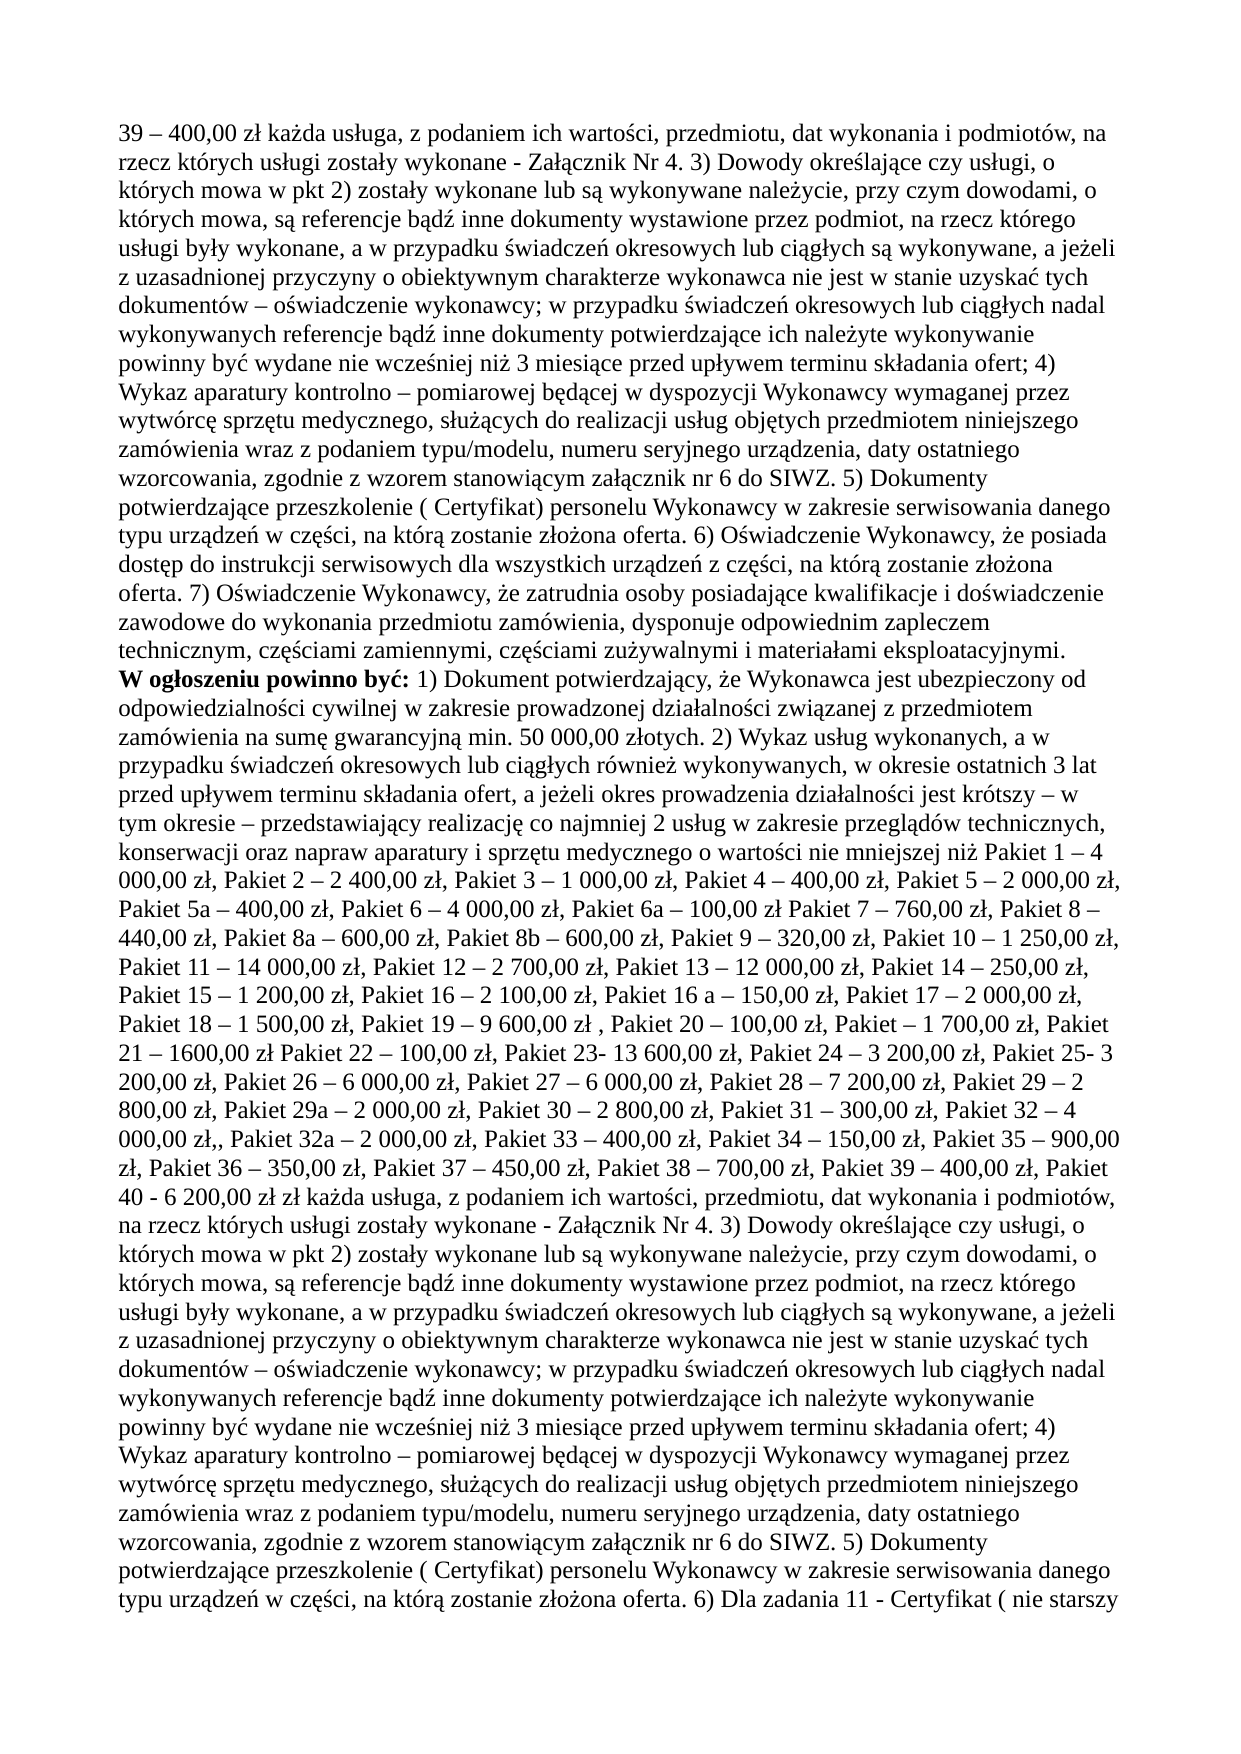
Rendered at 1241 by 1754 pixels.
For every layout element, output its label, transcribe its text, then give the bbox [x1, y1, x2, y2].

text 39 – 400,00 zł każda usługa, z podaniem ich wartości, przedmiotu, dat wykonania i podmiotów, na rzecz których usługi zostały wykonane - Załącznik Nr 4. 3) Dowody określające czy usługi, o których mowa w pkt 2) zostały wykonane lub są wykonywane należycie, przy czym dowodami, o których mowa, są referencje bądź inne dokumenty wystawione przez podmiot, na rzecz którego usługi były wykonane, a w przypadku świadczeń okresowych lub ciągłych są wykonywane, a jeżeli z uzasadnionej przyczyny o obiektywnym charakterze wykonawca nie jest w stanie uzyskać tych dokumentów – oświadczenie wykonawcy; w przypadku świadczeń okresowych lub ciągłych nadal wykonywanych referencje bądź inne dokumenty potwierdzające ich należyte wykonywanie powinny być wydane nie wcześniej niż 3 miesiące przed upływem terminu składania ofert; 4) Wykaz aparatury kontrolno – pomiarowej będącej w dyspozycji Wykonawcy wymaganej przez wytwórcę sprzętu medycznego, służących do realizacji usług objętych przedmiotem niniejszego zamówienia wraz z podaniem typu/modelu, numeru seryjnego urządzenia, daty ostatniego wzorcowania, zgodnie z wzorem stanowiącym załącznik nr 6 do SIWZ. 5) Dokumenty potwierdzające przeszkolenie ( Certyfikat) personelu Wykonawcy w zakresie serwisowania danego typu urządzeń w części, na którą zostanie złożona oferta. 6) Oświadczenie Wykonawcy, że posiada dostęp do instrukcji serwisowych dla wszystkich urządzeń z części, na którą zostanie złożona oferta. 7) Oświadczenie Wykonawcy, że zatrudnia osoby posiadające kwalifikacje i doświadczenie zawodowe do wykonania przedmiotu zamówienia, dysponuje odpowiednim zapleczem technicznym, częściami zamiennymi, częściami zużywalnymi i materiałami eksploatacyjnymi. W ogłoszeniu powinno być: 1) Dokument potwierdzający, że Wykonawca jest ubezpieczony od odpowiedzialności cywilnej w zakresie prowadzonej działalności związanej z przedmiotem zamówienia na sumę gwarancyjną min. 50 000,00 złotych. 2) Wykaz usług wykonanych, a w przypadku świadczeń okresowych lub ciągłych również wykonywanych, w okresie ostatnich 3 lat przed upływem terminu składania ofert, a jeżeli okres prowadzenia działalności jest krótszy – w tym okresie – przedstawiający realizację co najmniej 2 usług w zakresie przeglądów technicznych, konserwacji oraz napraw aparatury i sprzętu medycznego o wartości nie mniejszej niż Pakiet 1 – 4 000,00 zł, Pakiet 2 – 2 400,00 zł, Pakiet 3 – 1 000,00 zł, Pakiet 4 – 400,00 zł, Pakiet 5 – 2 000,00 zł, Pakiet 5a – 400,00 zł, Pakiet 6 – 4 000,00 zł, Pakiet 6a – 100,00 zł Pakiet 7 – 760,00 zł, Pakiet 8 –440,00 zł, Pakiet 8a – 600,00 zł, Pakiet 8b – 600,00 zł, Pakiet 9 – 320,00 zł, Pakiet 10 – 1 250,00 zł, Pakiet 11 – 14 000,00 zł, Pakiet 12 – 2 700,00 zł, Pakiet 13 – 12 000,00 zł, Pakiet 14 – 250,00 zł, Pakiet 15 – 1 200,00 zł, Pakiet 16 – 2 100,00 zł, Pakiet 16 a – 150,00 zł, Pakiet 17 – 2 000,00 zł, Pakiet 18 – 1 500,00 zł, Pakiet 19 – 9 600,00 zł , Pakiet 20 – 100,00 zł, Pakiet – 1 700,00 zł, Pakiet 21 – 1600,00 zł Pakiet 22 – 100,00 zł, Pakiet 23- 13 600,00 zł, Pakiet 24 – 3 200,00 zł, Pakiet 25- 3 200,00 zł, Pakiet 26 – 6 000,00 zł, Pakiet 27 – 6 000,00 zł, Pakiet 28 – 7 200,00 zł, Pakiet 29 – 2 800,00 zł, Pakiet 29a – 2 000,00 zł, Pakiet 30 – 2 800,00 zł, Pakiet 31 – 300,00 zł, Pakiet 32 – 4 000,00 zł,, Pakiet 32a – 2 000,00 zł, Pakiet 33 – 400,00 zł, Pakiet 34 – 150,00 zł, Pakiet 35 – 900,00 zł, Pakiet 36 – 350,00 zł, Pakiet 37 – 450,00 zł, Pakiet 38 – 700,00 zł, Pakiet 39 – 400,00 zł, Pakiet 40 - 6 200,00 zł zł każda usługa, z podaniem ich wartości, przedmiotu, dat wykonania i podmiotów, na rzecz których usługi zostały wykonane - Załącznik Nr 4. 3) Dowody określające czy usługi, o których mowa w pkt 2) zostały wykonane lub są wykonywane należycie, przy czym dowodami, o których mowa, są referencje bądź inne dokumenty wystawione przez podmiot, na rzecz którego usługi były wykonane, a w przypadku świadczeń okresowych lub ciągłych są wykonywane, a jeżeli z uzasadnionej przyczyny o obiektywnym charakterze wykonawca nie jest w stanie uzyskać tych dokumentów – oświadczenie wykonawcy; w przypadku świadczeń okresowych lub ciągłych nadal wykonywanych referencje bądź inne dokumenty potwierdzające ich należyte wykonywanie powinny być wydane nie wcześniej niż 3 miesiące przed upływem terminu składania ofert; 4) Wykaz aparatury kontrolno – pomiarowej będącej w dyspozycji Wykonawcy wymaganej przez wytwórcę sprzętu medycznego, służących do realizacji usług objętych przedmiotem niniejszego zamówienia wraz z podaniem typu/modelu, numeru seryjnego urządzenia, daty ostatniego wzorcowania, zgodnie z wzorem stanowiącym załącznik nr 6 do SIWZ. 5) Dokumenty potwierdzające przeszkolenie ( Certyfikat) personelu Wykonawcy w zakresie serwisowania danego typu urządzeń w części, na którą zostanie złożona oferta. 6) Dla zadania 11 - Certyfikat ( nie starszy [118, 118, 1122, 1613]
